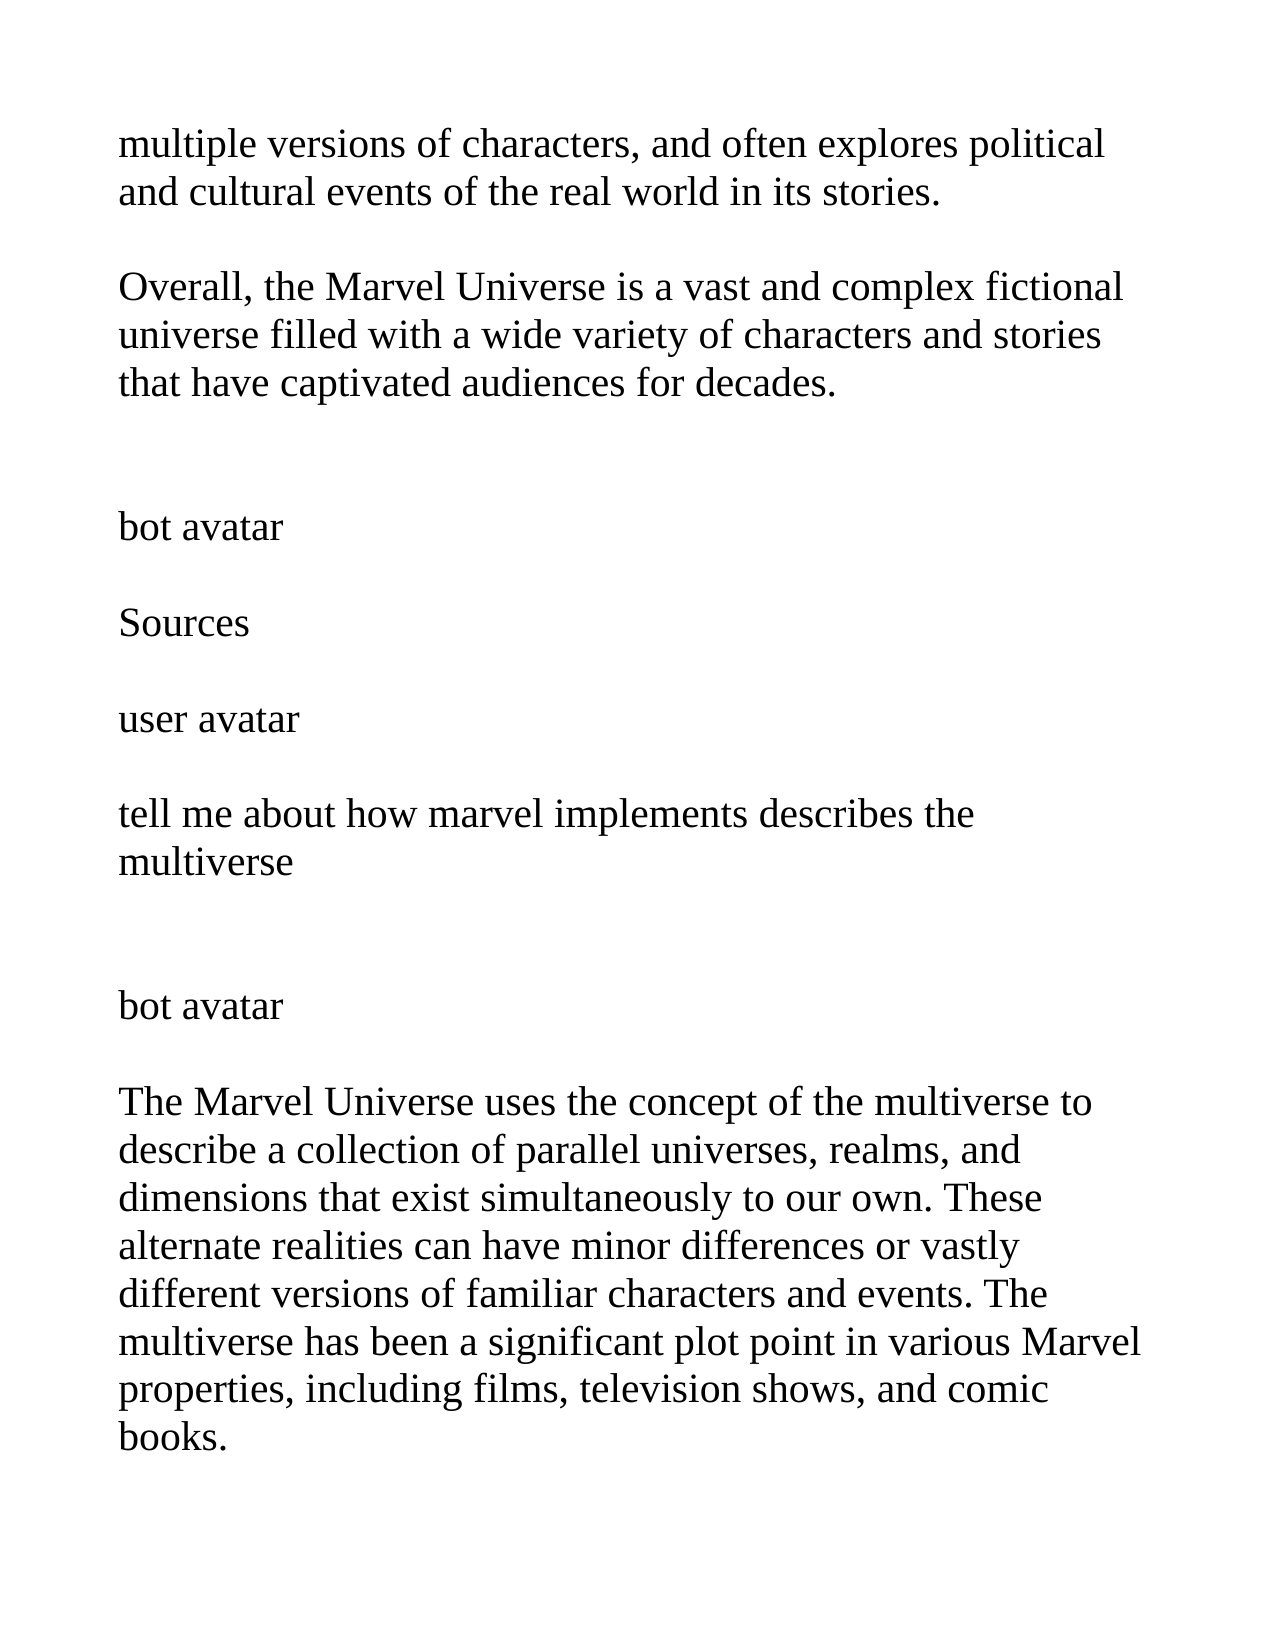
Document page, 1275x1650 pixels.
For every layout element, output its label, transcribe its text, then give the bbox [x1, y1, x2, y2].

text bot avatar [118, 501, 1157, 549]
text user avatar [118, 693, 1157, 741]
text Sources [118, 597, 1157, 645]
text multiple versions of characters, and often explores political and cultural events of the real world in its stories. [118, 118, 1157, 214]
text Overall, the Marvel Universe is a vast and complex fictional universe filled with a wide variety of characters and stories that have captivated audiences for decades. [118, 262, 1157, 406]
text tell me about how marvel implements describes the multiverse [118, 789, 1157, 885]
text The Marvel Universe uses the concept of the multiverse to describe a collection of parallel universes, realms, and dimensions that exist simultaneously to our own. These alternate realities can have minor differences or vastly different versions of familiar characters and events. The multiverse has been a significant plot point in various Marvel properties, including films, television shows, and comic books. [118, 1076, 1157, 1460]
text bot avatar [118, 981, 1157, 1028]
